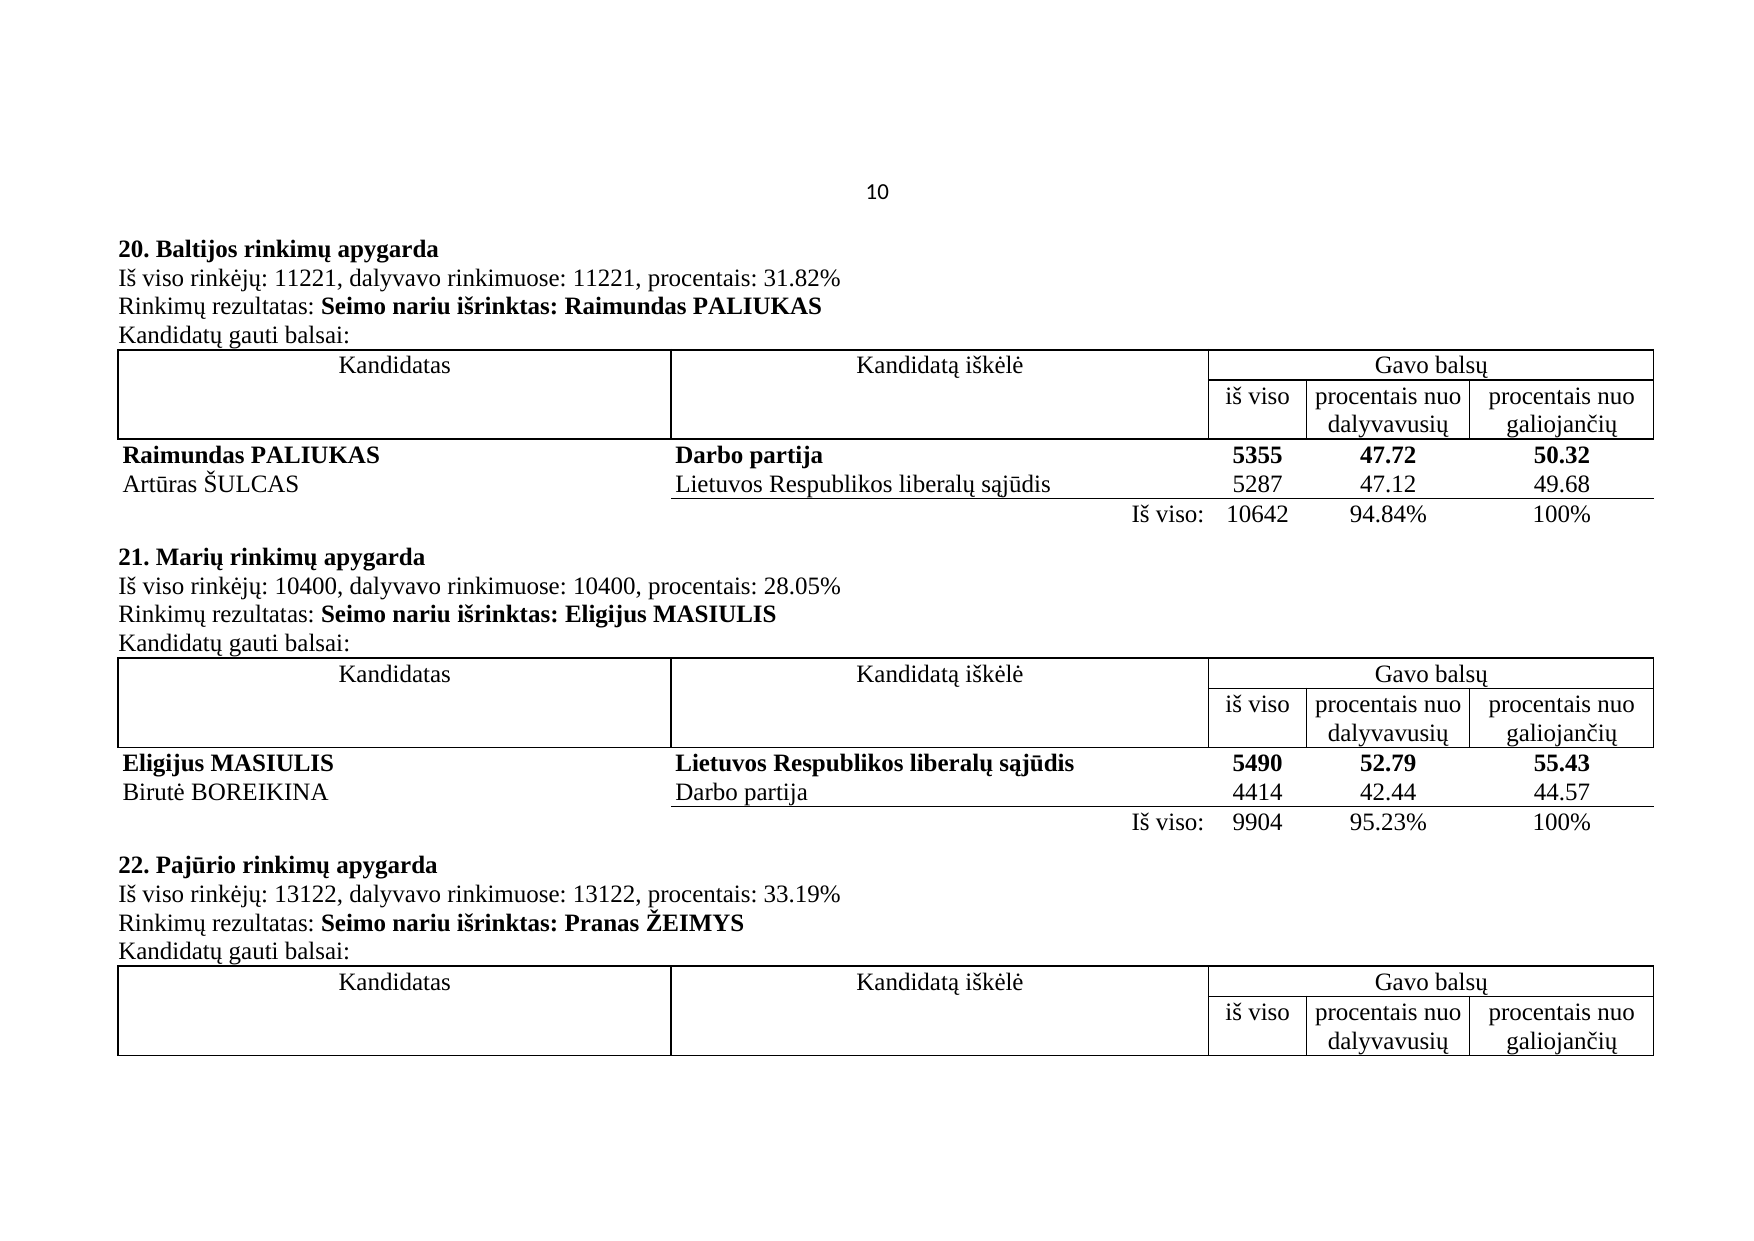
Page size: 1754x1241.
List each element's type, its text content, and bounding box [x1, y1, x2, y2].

table_header Kandidatas [119, 967, 670, 1054]
table_cell Iš viso: [671, 499, 1208, 528]
table_cell 42.44 [1306, 777, 1469, 806]
table_cell iš viso [1209, 997, 1306, 1054]
table_header Kandidatą iškėlė [672, 351, 1208, 438]
table_cell 4414 [1209, 777, 1306, 806]
table_cell 9904 [1209, 807, 1306, 836]
table_cell [118, 806, 671, 836]
table_cell [118, 498, 671, 528]
table_cell 100% [1470, 499, 1653, 528]
table_cell iš viso [1209, 689, 1306, 746]
table_cell procentais nuo galiojančių [1470, 381, 1653, 438]
text Rinkimų rezultatas: Seimo nariu išrinktas: Raimundas PALIUKAS [118, 291, 1636, 320]
table_cell procentais nuo dalyvavusių [1307, 381, 1469, 438]
table_cell 5490 [1209, 748, 1306, 777]
table_cell Artūras ŠULCAS [118, 469, 671, 497]
table_header Gavo balsų [1209, 351, 1653, 379]
text Iš viso rinkėjų: 10400, dalyvavo rinkimuose: 10400, procentais: 28.05% [118, 571, 1636, 599]
table_cell 100% [1470, 807, 1653, 836]
table_cell 52.79 [1306, 748, 1469, 777]
text Rinkimų rezultatas: Seimo nariu išrinktas: Eligijus MASIULIS [118, 599, 1636, 628]
table_cell procentais nuo galiojančių [1470, 689, 1653, 746]
table_cell procentais nuo dalyvavusių [1307, 689, 1469, 746]
text Kandidatų gauti balsai: [118, 320, 1636, 349]
table_header Gavo balsų [1209, 659, 1653, 687]
table_cell 47.12 [1306, 469, 1469, 497]
text 22. Pajūrio rinkimų apygarda [118, 850, 1636, 879]
table_header Kandidatas [119, 659, 670, 746]
text 20. Baltijos rinkimų apygarda [118, 234, 1636, 263]
table_cell 55.43 [1470, 748, 1653, 777]
table_header Kandidatas [119, 351, 670, 438]
table_header Kandidatą iškėlė [672, 659, 1208, 746]
table_cell 94.84% [1306, 499, 1469, 528]
text Kandidatų gauti balsai: [118, 936, 1636, 965]
text Iš viso rinkėjų: 13122, dalyvavo rinkimuose: 13122, procentais: 33.19% [118, 879, 1636, 908]
table_cell Lietuvos Respublikos liberalų sąjūdis [671, 748, 1208, 777]
table_cell 47.72 [1306, 440, 1469, 469]
table_cell 50.32 [1470, 440, 1653, 469]
text 21. Marių rinkimų apygarda [118, 542, 1636, 571]
table_cell Birutė BOREIKINA [118, 777, 671, 806]
table_cell Darbo partija [671, 777, 1208, 806]
table_cell Darbo partija [671, 440, 1208, 469]
text Iš viso rinkėjų: 11221, dalyvavo rinkimuose: 11221, procentais: 31.82% [118, 263, 1636, 291]
text Rinkimų rezultatas: Seimo nariu išrinktas: Pranas ŽEIMYS [118, 908, 1636, 936]
table_header Kandidatą iškėlė [672, 967, 1208, 1054]
table_cell 44.57 [1470, 777, 1653, 806]
table_cell Eligijus MASIULIS [118, 748, 671, 777]
text Kandidatų gauti balsai: [118, 628, 1636, 657]
table_cell iš viso [1209, 381, 1306, 438]
table_cell 95.23% [1306, 807, 1469, 836]
table_cell 49.68 [1470, 469, 1653, 497]
table_cell Iš viso: [671, 807, 1208, 836]
table_cell 5287 [1209, 469, 1306, 497]
table_cell 10642 [1209, 499, 1306, 528]
table_cell Lietuvos Respublikos liberalų sąjūdis [671, 469, 1208, 497]
table_cell procentais nuo dalyvavusių [1307, 997, 1469, 1054]
table_cell procentais nuo galiojančių [1470, 997, 1653, 1054]
table_cell Raimundas PALIUKAS [118, 440, 671, 469]
table_cell 5355 [1209, 440, 1306, 469]
table_header Gavo balsų [1209, 967, 1653, 996]
